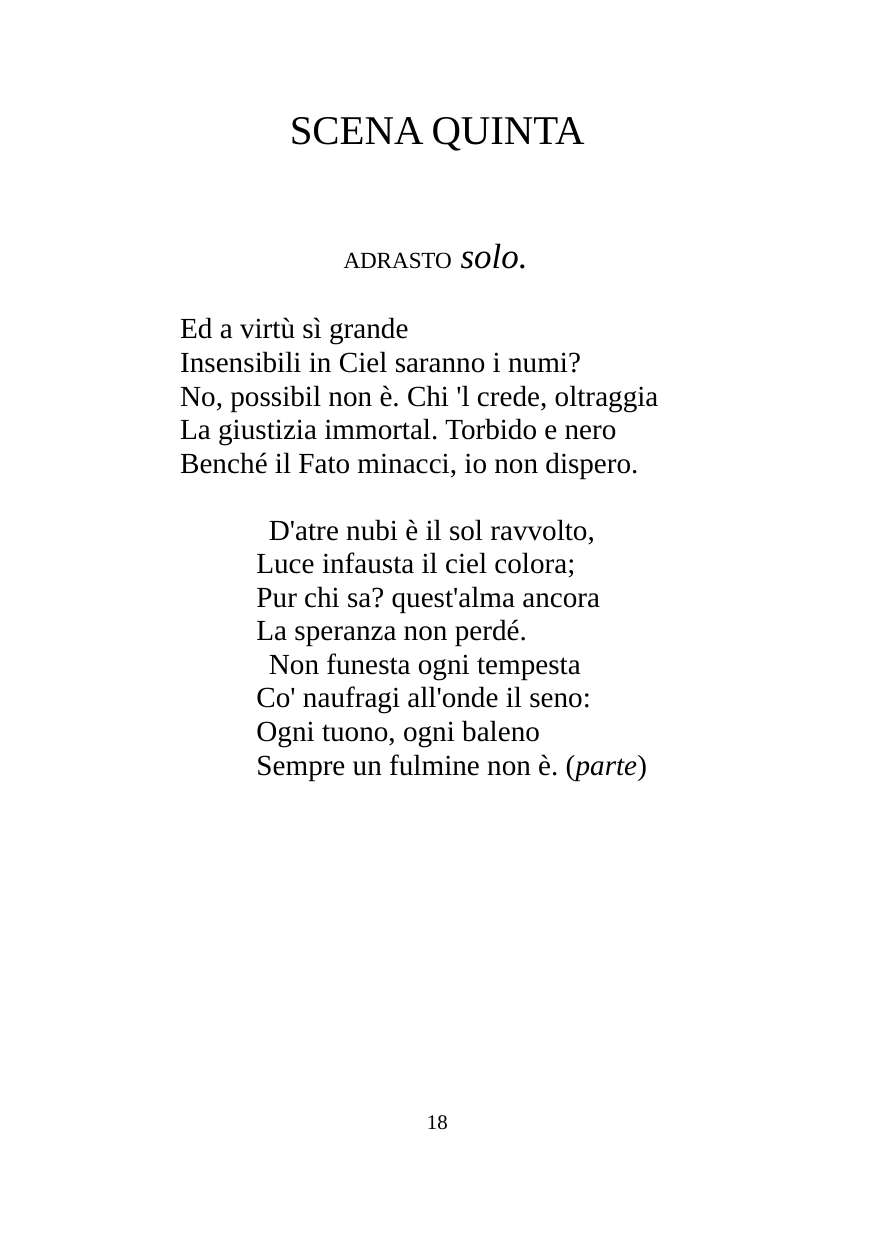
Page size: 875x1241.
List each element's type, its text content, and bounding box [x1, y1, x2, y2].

subtitle SCENA QUINTA [106, 106, 768, 153]
text Ogni tuono, ogni baleno [256, 714, 768, 748]
text Insensibili in Ciel saranno i numi? [106, 345, 768, 379]
subtitle adrasto solo. [106, 236, 768, 276]
text Pur chi sa? quest'alma ancora [256, 580, 768, 613]
text D'atre nubi è il sol ravvolto, [269, 513, 768, 546]
text No, possibil non è. Chi 'l crede, oltraggia [106, 379, 768, 412]
text Benché il Fato minacci, io non dispero. [106, 446, 768, 479]
text La speranza non perdé. [256, 613, 768, 647]
text Co' naufragi all'onde il seno: [256, 681, 768, 714]
text Ed a virtù sì grande [106, 312, 768, 345]
text Sempre un fulmine non è. (parte) [256, 748, 768, 781]
text Non funesta ogni tempesta [269, 647, 768, 681]
text Luce infausta il ciel colora; [256, 546, 768, 580]
text La giustizia immortal. Torbido e nero [106, 412, 768, 446]
